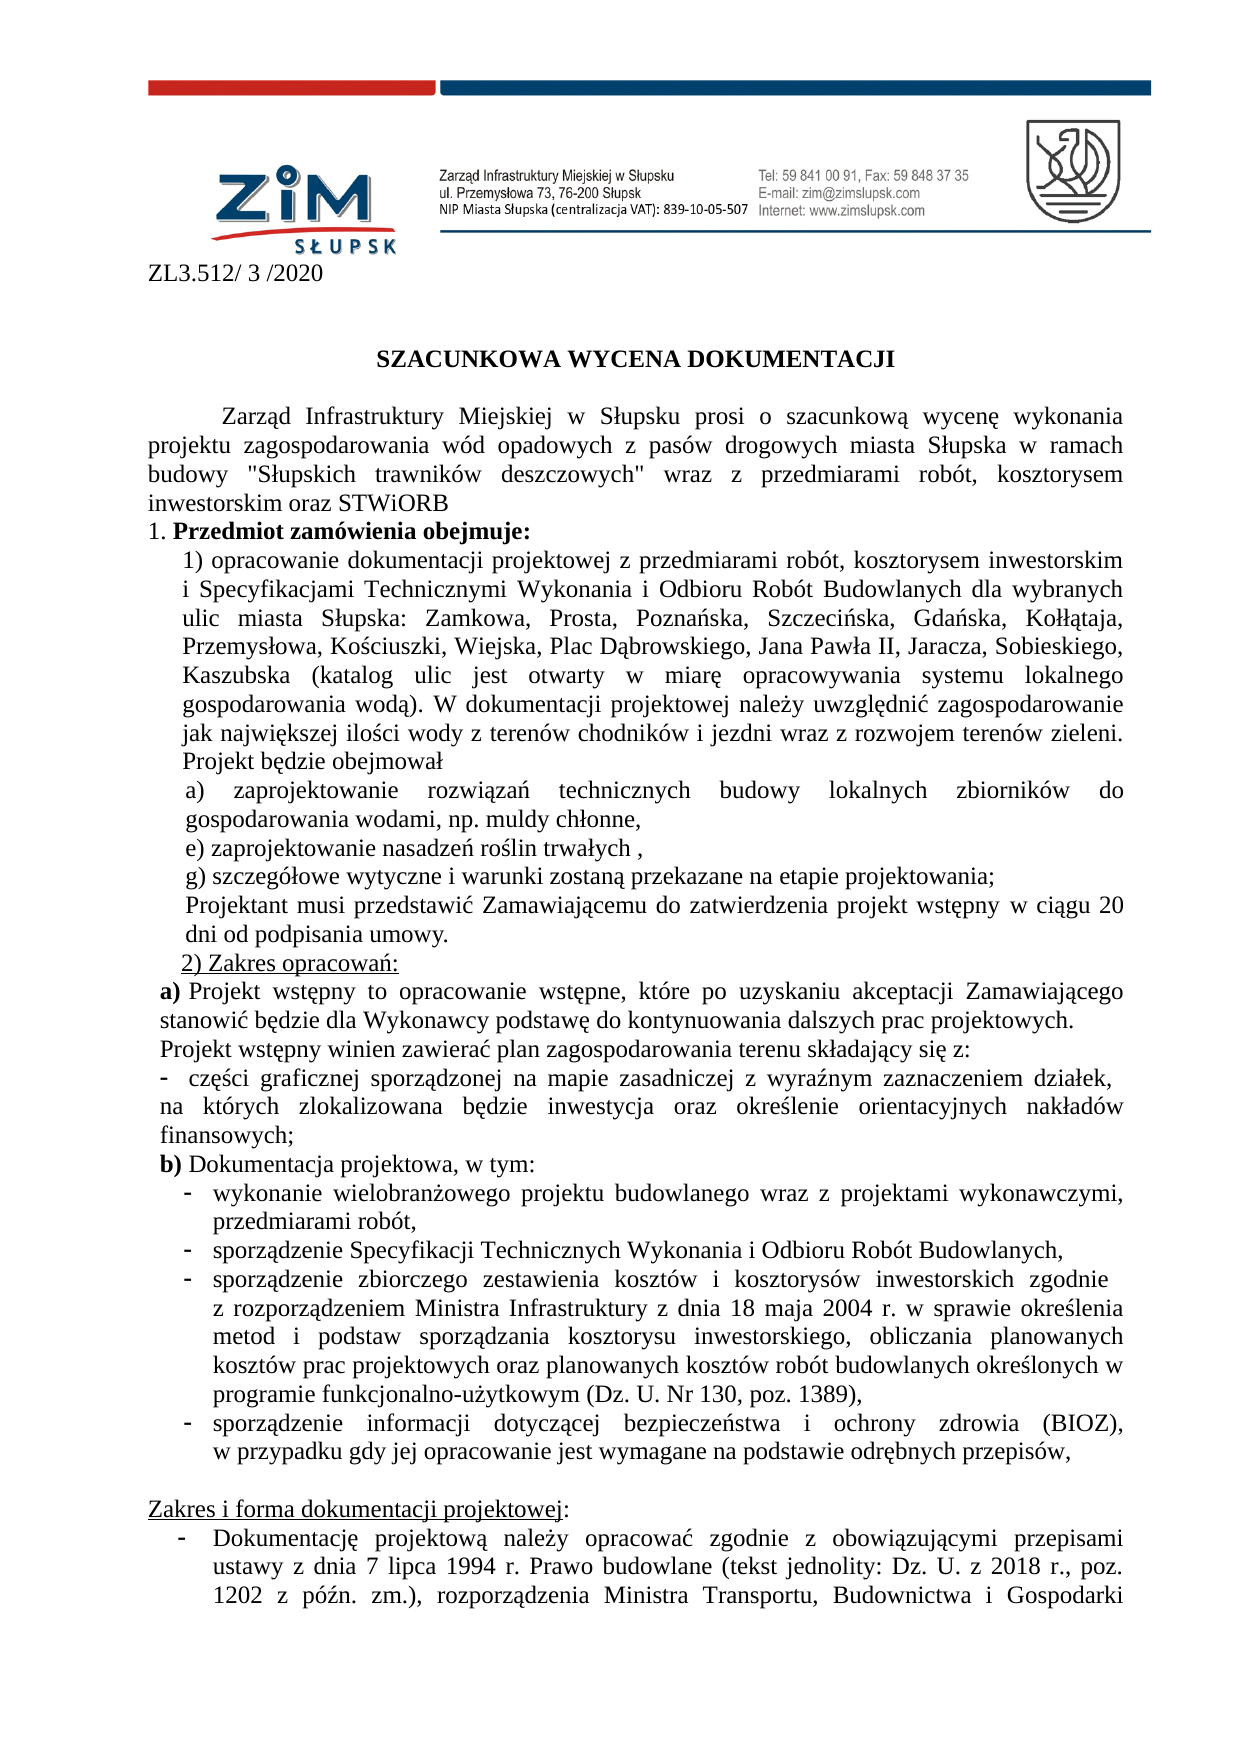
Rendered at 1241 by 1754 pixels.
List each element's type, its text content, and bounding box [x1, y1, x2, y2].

list a) zaprojektowanie rozwiązań technicznych budowy lokalnych zbiorników do gospodarowania wodami, np. muldy chłonne, [185, 775, 1124, 833]
picture [147, 79, 1152, 258]
list Dokumentacja projektowa, w tym: [159, 1149, 1124, 1178]
list części graficznej sporządzonej na mapie zasadniczej z wyraźnym zaznaczeniem działek, na których zlokalizowana będzie inwestycja oraz określenie orientacyjnych nakładów finansowych; [159, 1063, 1124, 1149]
text 1. Przedmiot zamówienia obejmuje: [148, 516, 1124, 545]
text Zarząd Infrastruktury Miejskiej w Słupsku prosi o szacunkową wycenę wykonania projektu zagospodarowania wód opadowych z pasów drogowych miasta Słupska w ramach budowy "Słupskich trawników deszczowych" wraz z przedmiarami robót, kosztorysem inwestorskim oraz STWiORB [148, 401, 1124, 516]
list sporządzenie informacji dotyczącej bezpieczeństwa i ochrony zdrowia (BIOZ), w przypadku gdy jej opracowanie jest wymagane na podstawie odrębnych przepisów, [183, 1408, 1124, 1465]
text 1) opracowanie dokumentacji projektowej z przedmiarami robót, kosztorysem inwestorskim i Specyfikacjami Technicznymi Wykonania i Odbioru Robót Budowlanych dla wybranych ulic miasta Słupska: Zamkowa, Prosta, Poznańska, Szczecińska, Gdańska, Kołłątaja, Przemysłowa, Kościuszki, Wiejska, Plac Dąbrowskiego, Jana Pawła II, Jaracza, Sobieskiego, Kaszubska (katalog ulic jest otwarty w miarę opracowywania systemu lokalnego gospodarowania wodą). W dokumentacji projektowej należy uwzględnić zagospodarowanie jak największej ilości wody z terenów chodników i jezdni wraz z rozwojem terenów zieleni. Projekt będzie obejmował [182, 545, 1124, 775]
list g) szczegółowe wytyczne i warunki zostaną przekazane na etapie projektowania; [185, 861, 1124, 890]
list Dokumentację projektową należy opracować zgodnie z obowiązującymi przepisami ustawy z dnia 7 lipca 1994 r. Prawo budowlane (tekst jednolity: Dz. U. z 2018 r., poz. 1202 z późn. zm.), rozporządzenia Ministra Transportu, Budownictwa i Gospodarki [177, 1523, 1124, 1609]
list Projekt wstępny winien zawierać plan zagospodarowania terenu składający się z: [159, 1034, 1124, 1063]
list Projektant musi przedstawić Zamawiającemu do zatwierdzenia projekt wstępny w ciągu 20 dni od podpisania umowy. [185, 890, 1124, 948]
list 2) Zakres opracowań: [148, 948, 1124, 976]
text ZL3.512/ 3 /2020 [148, 258, 1124, 286]
list Zakres i forma dokumentacji projektowej: [148, 1494, 1124, 1523]
list Projekt wstępny to opracowanie wstępne, które po uzyskaniu akceptacji Zamawiającego stanowić będzie dla Wykonawcy podstawę do kontynuowania dalszych prac projektowych. [159, 976, 1124, 1034]
list sporządzenie zbiorczego zestawienia kosztów i kosztorysów inwestorskich zgodnie z rozporządzeniem Ministra Infrastruktury z dnia 18 maja 2004 r. w sprawie określenia metod i podstaw sporządzania kosztorysu inwestorskiego, obliczania planowanych kosztów prac projektowych oraz planowanych kosztów robót budowlanych określonych w programie funkcjonalno-użytkowym (Dz. U. Nr 130, poz. 1389), [183, 1264, 1124, 1408]
text SZACUNKOWA WYCENA DOKUMENTACJI [148, 344, 1124, 373]
list e) zaprojektowanie nasadzeń roślin trwałych , [185, 833, 1124, 861]
list sporządzenie Specyfikacji Technicznych Wykonania i Odbioru Robót Budowlanych, [183, 1235, 1124, 1264]
list wykonanie wielobranżowego projektu budowlanego wraz z projektami wykonawczymi, przedmiarami robót, [183, 1178, 1124, 1235]
